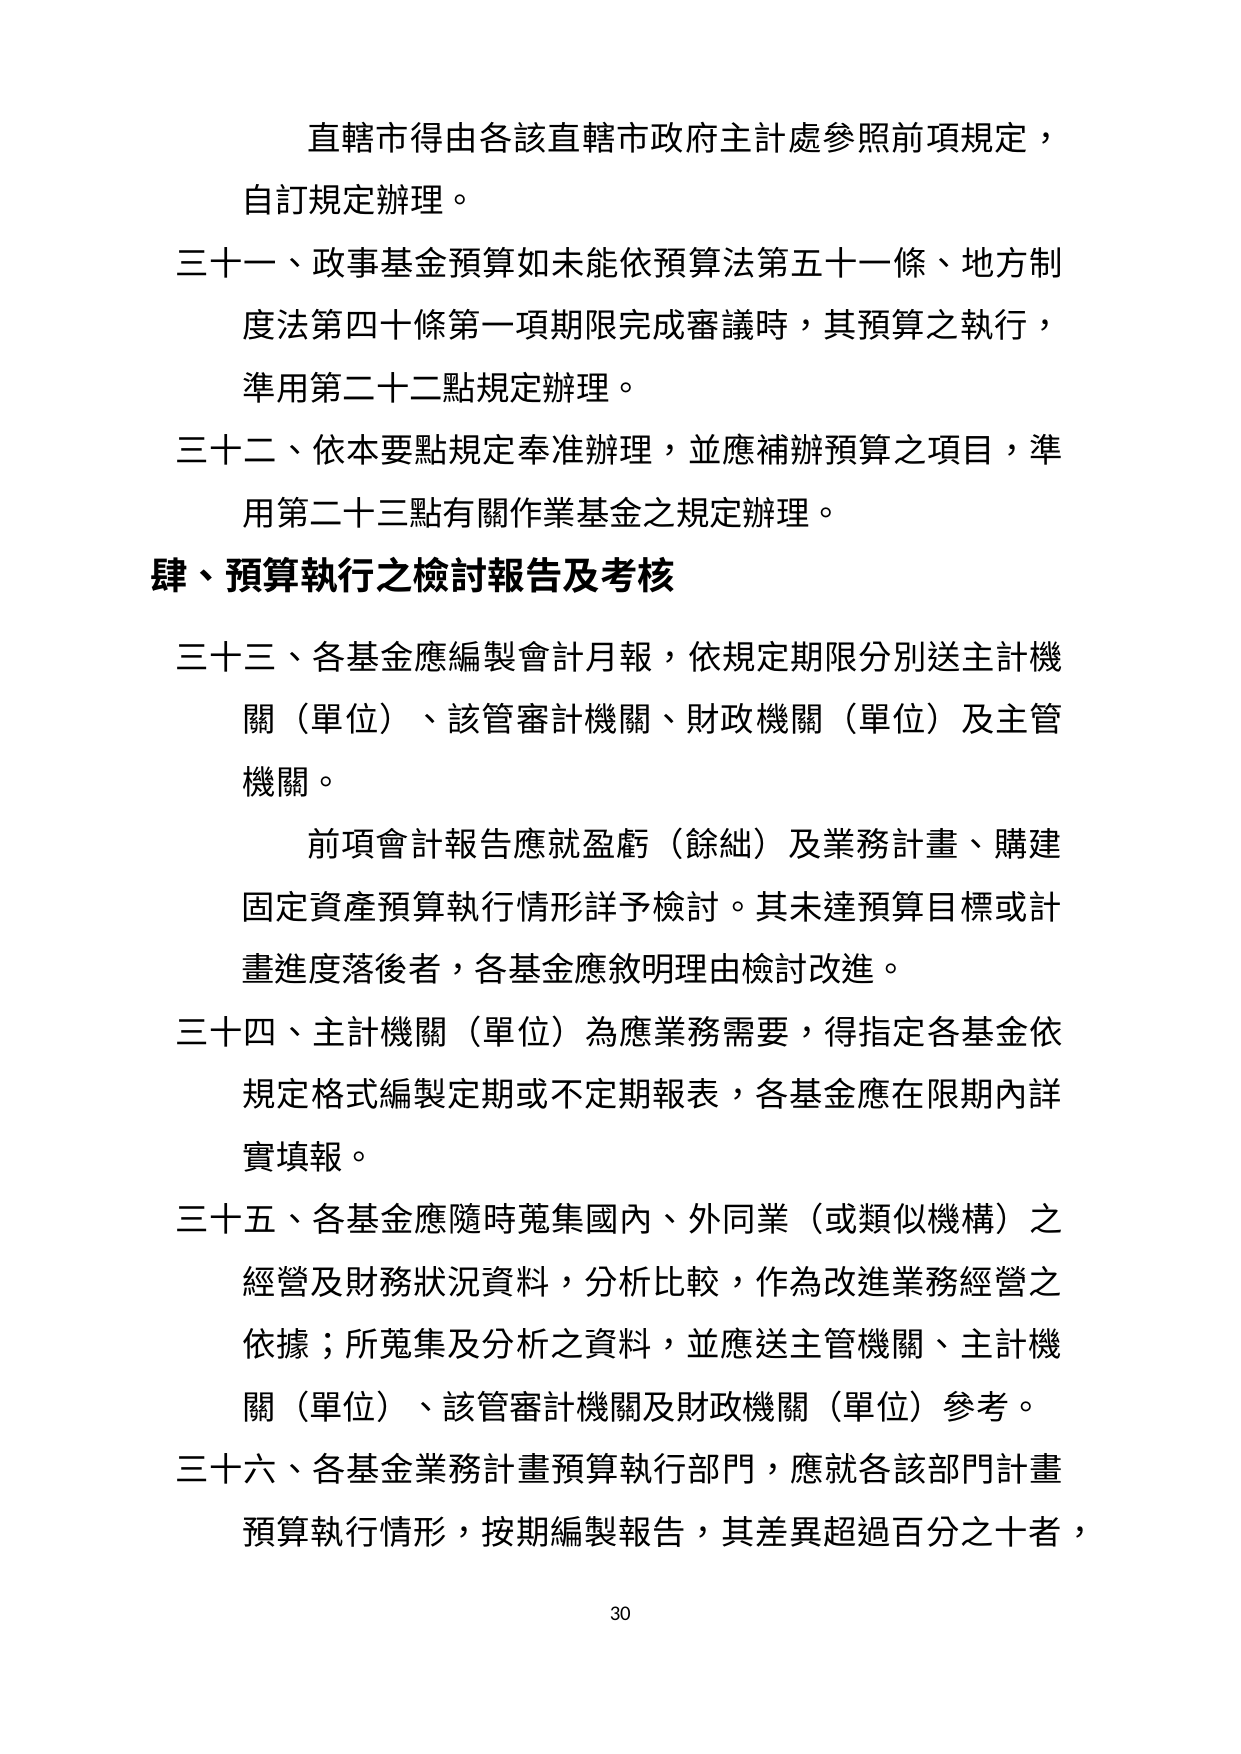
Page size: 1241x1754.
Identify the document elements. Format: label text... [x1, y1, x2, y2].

subtitle 肆、預算執行之檢討報告及考核 [150, 532, 1063, 594]
text 三十一、政事基金預算如未能依預算法第五十一條、地方制度法第四十條第一項期限完成審議時，其預算之執行，準用第二十二點規定辦理。 [175, 219, 1063, 407]
text 前項會計報告應就盈虧（餘絀）及業務計畫、購建固定資產預算執行情形詳予檢討。其未達預算目標或計畫進度落後者，各基金應敘明理由檢討改進。 [241, 800, 1063, 988]
text 三十四、主計機關（單位）為應業務需要，得指定各基金依規定格式編製定期或不定期報表，各基金應在限期內詳實填報。 [175, 988, 1063, 1175]
text 直轄市得由各該直轄市政府主計處參照前項規定，自訂規定辦理。 [241, 94, 1063, 219]
text 三十六、各基金業務計畫預算執行部門，應就各該部門計畫預算執行情形，按期編製報告，其差異超過百分之十者，應詳予分析差異原因及提出改進意見，送由會計部門彙總分析，擬具綜合之建議，視差異程度，適時提報業務會報或董（理）事會（管理委員會、管理會）檢討採取對策。 [175, 1425, 1063, 1550]
text 三十五、各基金應隨時蒐集國內、外同業（或類似機構）之經營及財務狀況資料，分析比較，作為改進業務經營之依據；所蒐集及分析之資料，並應送主管機關、主計機關（單位）、該管審計機關及財政機關（單位）參考。 [175, 1175, 1063, 1425]
text 三十二、依本要點規定奉准辦理，並應補辦預算之項目，準用第二十三點有關作業基金之規定辦理。 [175, 407, 1063, 532]
text 三十三、各基金應編製會計月報，依規定期限分別送主計機關（單位）、該管審計機關、財政機關（單位）及主管機關。 [175, 613, 1063, 800]
